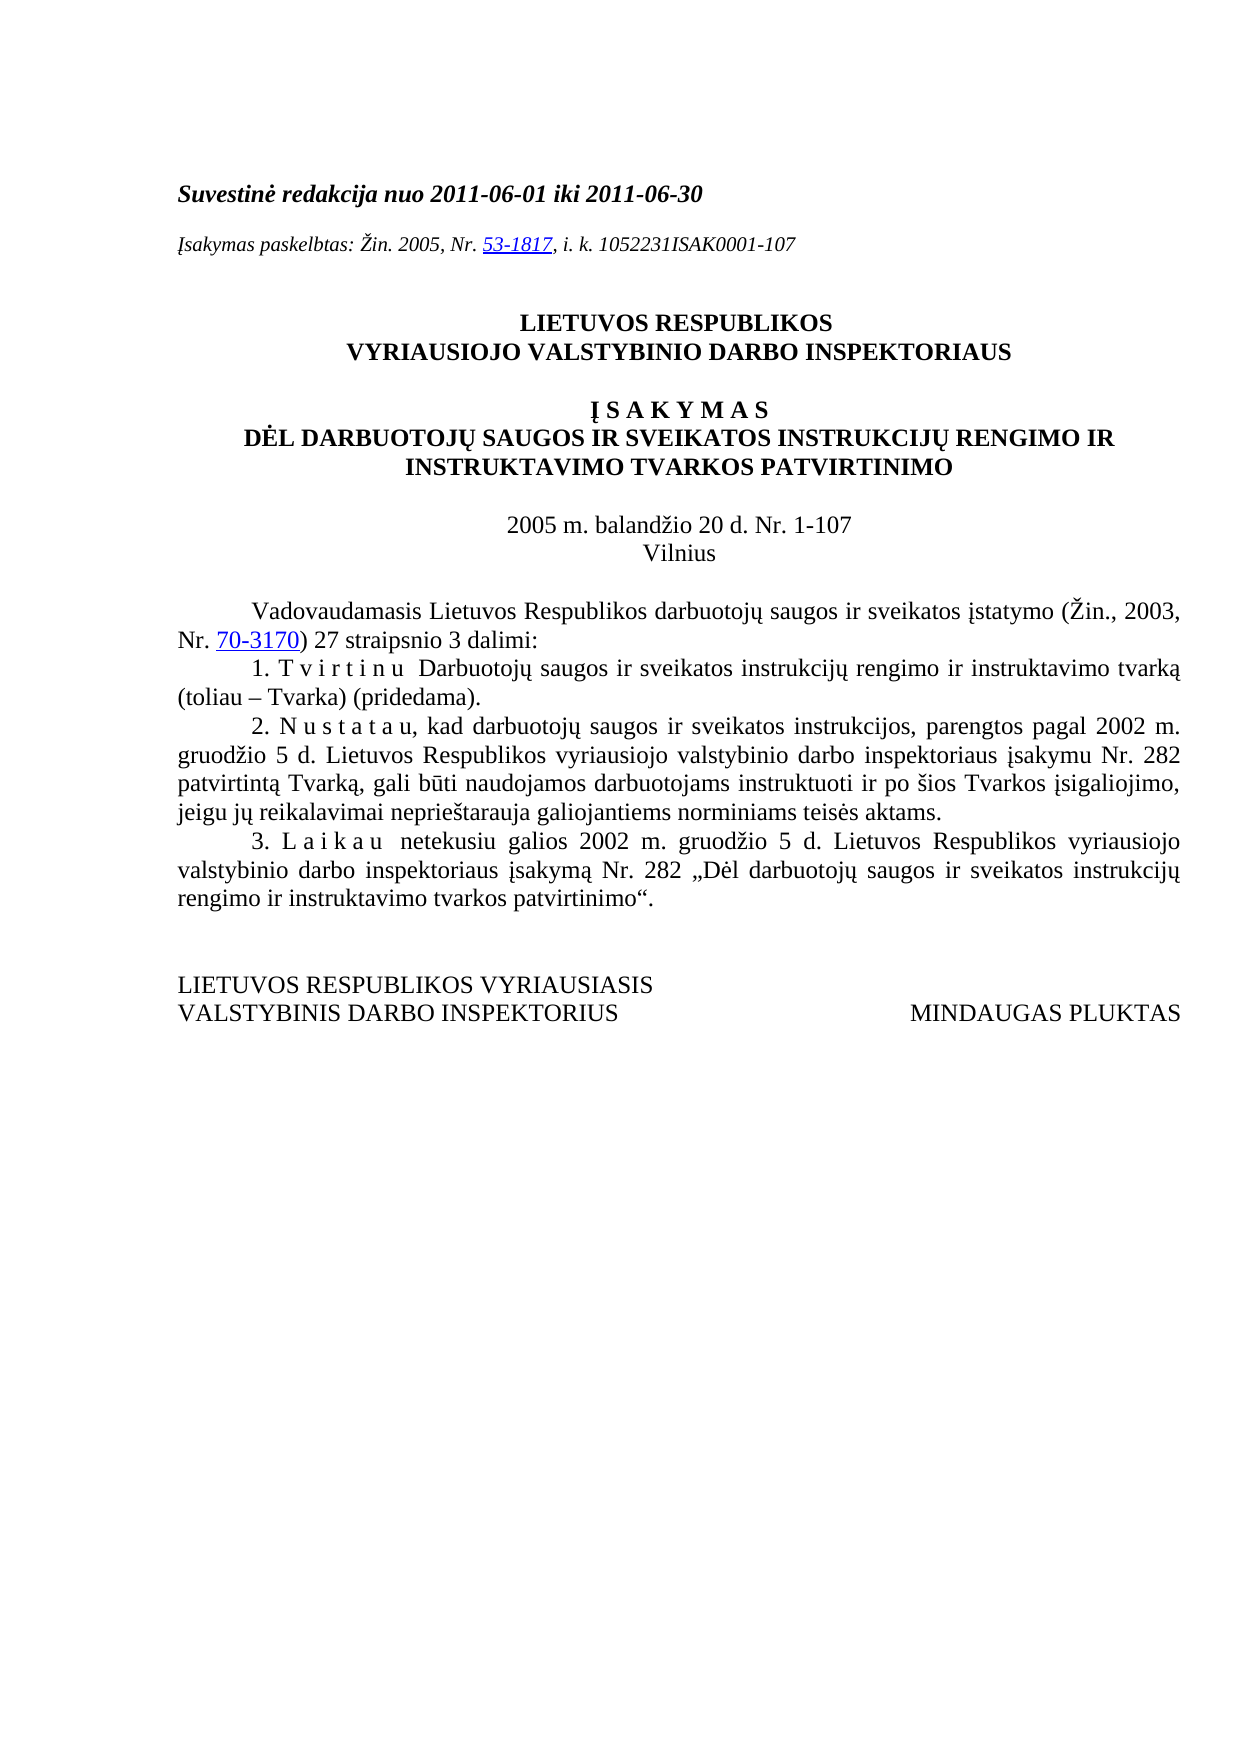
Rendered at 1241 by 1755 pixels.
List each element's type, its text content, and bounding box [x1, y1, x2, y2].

text 2. Nustatau, kad darbuotojų saugos ir sveikatos instrukcijos, parengtos pagal 2002 m. gruodžio 5 d. Lietuvos Respublikos vyriausiojo valstybinio darbo inspektoriaus įsakymu Nr. 282 patvirtintą Tvarką, gali būti naudojamos darbuotojams instruktuoti ir po šios Tvarkos įsigaliojimo, jeigu jų reikalavimai neprieštarauja galiojantiems norminiams teisės aktams. [177, 711, 1181, 826]
text Vadovaudamasis Lietuvos Respublikos darbuotojų saugos ir sveikatos įstatymo (Žin., 2003, Nr. 70-3170) 27 straipsnio 3 dalimi: [177, 596, 1181, 653]
text 2005 m. balandžio 20 d. Nr. 1-107 [177, 510, 1181, 538]
text LIETUVOS RESPUBLIKOS VYRIAUSIASIS [177, 970, 1181, 998]
text VALSTYBINIS DARBO INSPEKTORIUS MINDAUGAS PLUKTAS [177, 998, 1181, 1027]
text LIETUVOS RESPUBLIKOS VYRIAUSIOJO VALSTYBINIO DARBO INSPEKTORIAUS [177, 308, 1181, 366]
text Suvestinė redakcija nuo 2011-06-01 iki 2011-06-30 [177, 179, 1181, 207]
text DĖL DARBUOTOJŲ SAUGOS IR SVEIKATOS INSTRUKCIJŲ RENGIMO IR INSTRUKTAVIMO TVARKOS PATVIRTINIMO [177, 423, 1181, 481]
text Įsakymas paskelbtas: Žin. 2005, Nr. 53-1817, i. k. 1052231ISAK0001-107 [177, 232, 1181, 256]
text 1. Tvirtinu Darbuotojų saugos ir sveikatos instrukcijų rengimo ir instruktavimo tvarką (toliau – Tvarka) (pridedama). [177, 653, 1181, 711]
text Į S A K Y M A S [177, 395, 1181, 423]
text 3. Laikau netekusiu galios 2002 m. gruodžio 5 d. Lietuvos Respublikos vyriausiojo valstybinio darbo inspektoriaus įsakymą Nr. 282 „Dėl darbuotojų saugos ir sveikatos instrukcijų rengimo ir instruktavimo tvarkos patvirtinimo“. [177, 826, 1181, 912]
text Vilnius [177, 538, 1181, 567]
